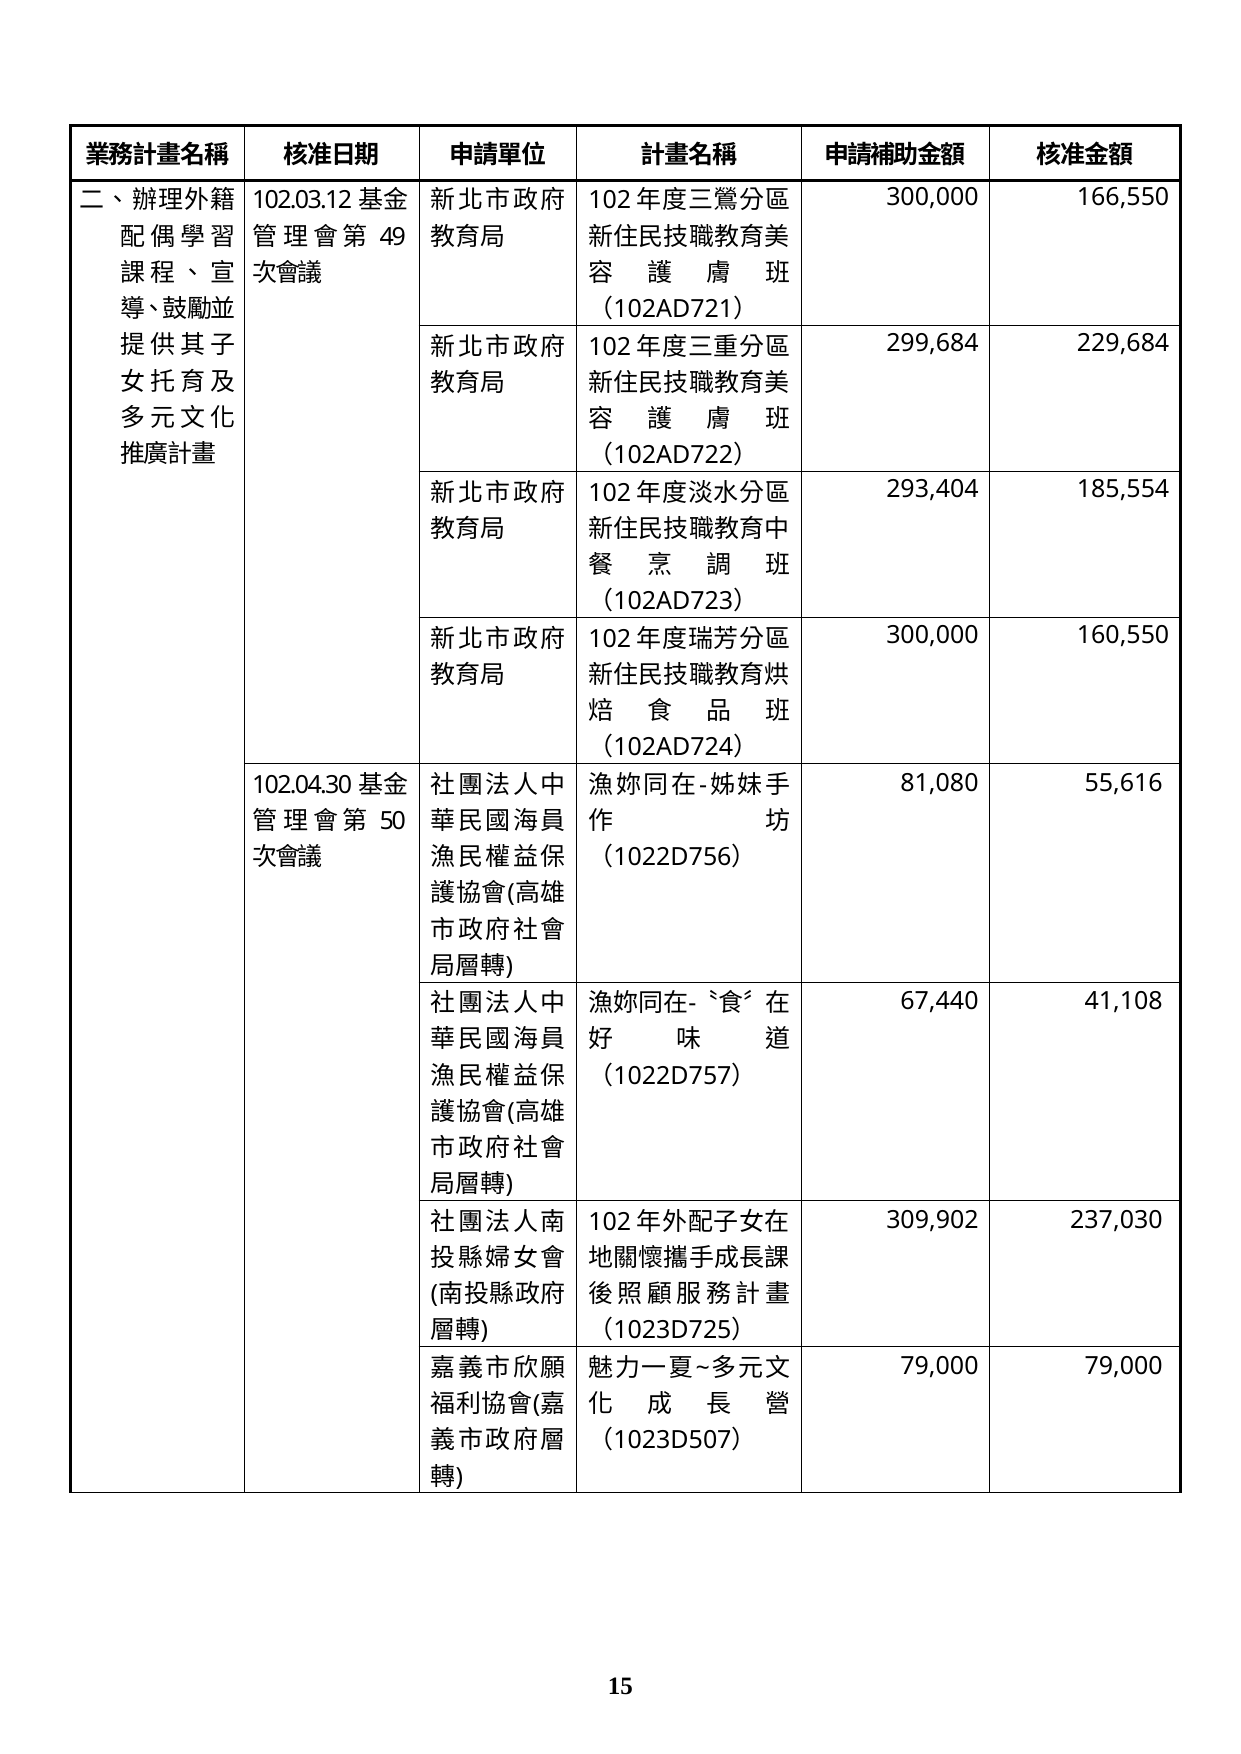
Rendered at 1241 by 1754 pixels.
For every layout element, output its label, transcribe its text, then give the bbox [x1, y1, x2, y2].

table_cell 102年度瑞芳分區新住民技職教育烘焙食品班（102AD724） [577, 618, 801, 763]
table_cell 嘉義市欣願福利協會(嘉義市政府層轉) [420, 1347, 576, 1492]
table_cell 299,684 [802, 326, 989, 471]
table_cell 41,108 [990, 983, 1179, 1200]
table_header 申請單位 [420, 127, 576, 179]
table_cell 293,404 [802, 472, 989, 617]
table_cell 二、辦理外籍配偶學習課程、宣導、鼓勵並提供其子女托育及多元文化推廣計畫 [72, 182, 244, 1492]
table_cell 166,550 [990, 182, 1179, 325]
table_cell 新北市政府教育局 [420, 326, 576, 471]
table_cell 102.04.30基金管理會第50次會議 [245, 764, 419, 1492]
table_cell 102.03.12基金管理會第49次會議 [245, 182, 419, 763]
table_cell 新北市政府教育局 [420, 182, 576, 325]
table_cell 102年度三重分區新住民技職教育美容護膚班（102AD722） [577, 326, 801, 471]
table_cell 社團法人南投縣婦女會(南投縣政府層轉) [420, 1201, 576, 1346]
table_cell 300,000 [802, 618, 989, 763]
table_cell 漁妳同在-姊妹手作坊（1022D756） [577, 764, 801, 982]
table_header 申請補助金額 [802, 127, 989, 179]
table_cell 67,440 [802, 983, 989, 1200]
table_cell 79,000 [990, 1347, 1179, 1492]
table_cell 漁妳同在-〝食〞在好味道（1022D757） [577, 983, 801, 1200]
table_cell 185,554 [990, 472, 1179, 617]
table_cell 79,000 [802, 1347, 989, 1492]
table_header 業務計畫名稱 [72, 127, 244, 179]
table_cell 81,080 [802, 764, 989, 982]
table_cell 魅力一夏~多元文化成長營（1023D507） [577, 1347, 801, 1492]
table_cell 237,030 [990, 1201, 1179, 1346]
table_cell 社團法人中華民國海員漁民權益保護協會(高雄市政府社會局層轉) [420, 983, 576, 1200]
table_cell 309,902 [802, 1201, 989, 1346]
table_cell 160,550 [990, 618, 1179, 763]
table_header 核准日期 [245, 127, 419, 179]
table_cell 新北市政府教育局 [420, 618, 576, 763]
table_cell 229,684 [990, 326, 1179, 471]
table_cell 新北市政府教育局 [420, 472, 576, 617]
table_cell 102年度三鶯分區新住民技職教育美容護膚班（102AD721） [577, 182, 801, 325]
table_header 核准金額 [990, 127, 1179, 179]
table_cell 55,616 [990, 764, 1179, 982]
table_header 計畫名稱 [577, 127, 801, 179]
table_cell 102年外配子女在地關懷攜手成長課後照顧服務計畫（1023D725） [577, 1201, 801, 1346]
table_cell 102年度淡水分區新住民技職教育中餐烹調班（102AD723） [577, 472, 801, 617]
table_cell 300,000 [802, 182, 989, 325]
table_cell 社團法人中華民國海員漁民權益保護協會(高雄市政府社會局層轉) [420, 764, 576, 982]
